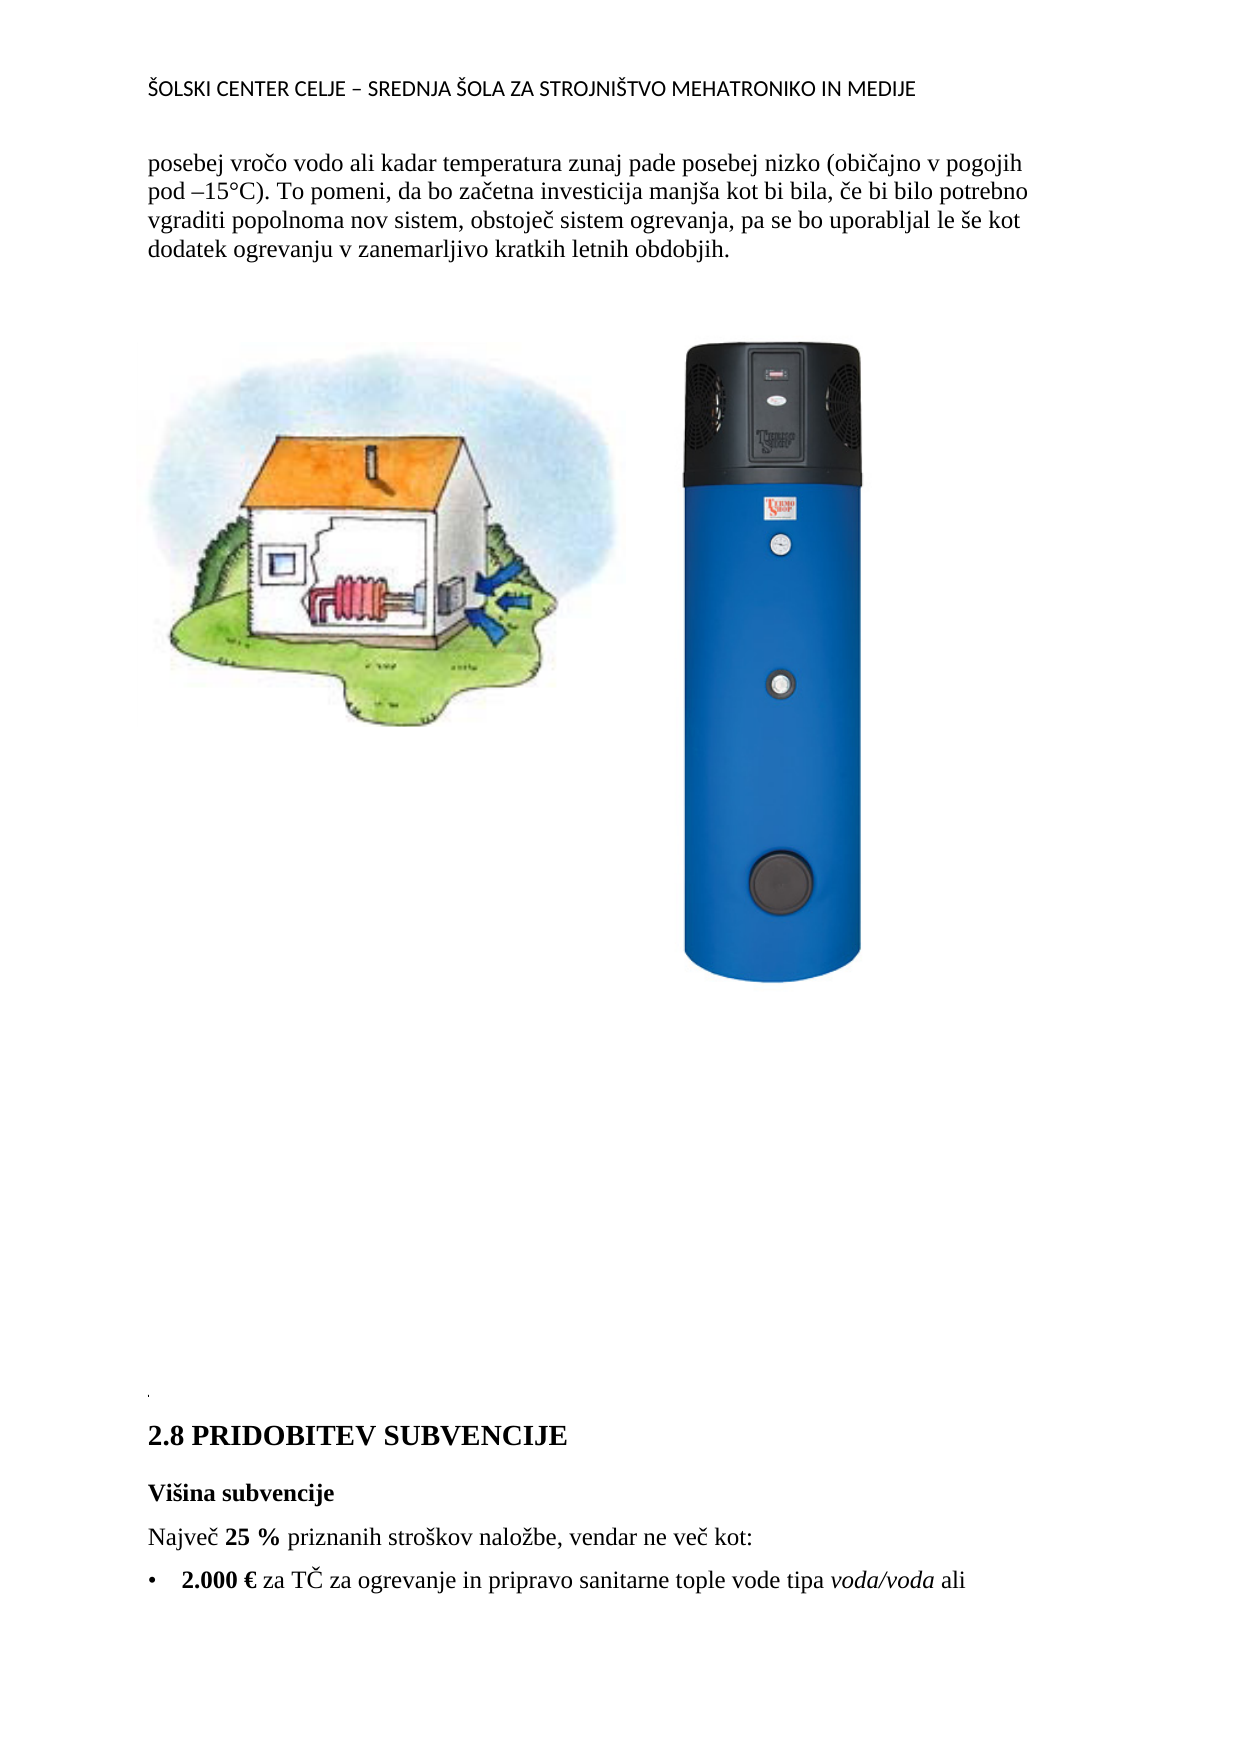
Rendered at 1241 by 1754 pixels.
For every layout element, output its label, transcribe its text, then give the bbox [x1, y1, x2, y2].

text dodatek ogrevanju v zanemarljivo kratkih letnih obdobjih. [148, 234, 1093, 263]
picture [626, 287, 910, 1021]
subtitle Višina subvencije [148, 1478, 1093, 1507]
text posebej vročo vodo ali kadar temperatura zunaj pade posebej nizko (običajno v pogojih [148, 148, 1093, 176]
text vgraditi popolnoma nov sistem, obstoječ sistem ogrevanja, pa se bo uporabljal le še kot [148, 205, 1093, 234]
text 2.8 PRIDOBITEV SUBVENCIJE [148, 1418, 1093, 1452]
text pod –15°C). To pomeni, da bo začetna investicija manjša kot bi bila, če bi bilo potrebno [148, 176, 1093, 205]
text Največ 25 % priznanih stroškov naložbe, vendar ne več kot: • 2.000 € za TČ za ogrevanje in pripravo sanitarne tople vode tipa voda/voda ali [148, 1522, 1093, 1593]
